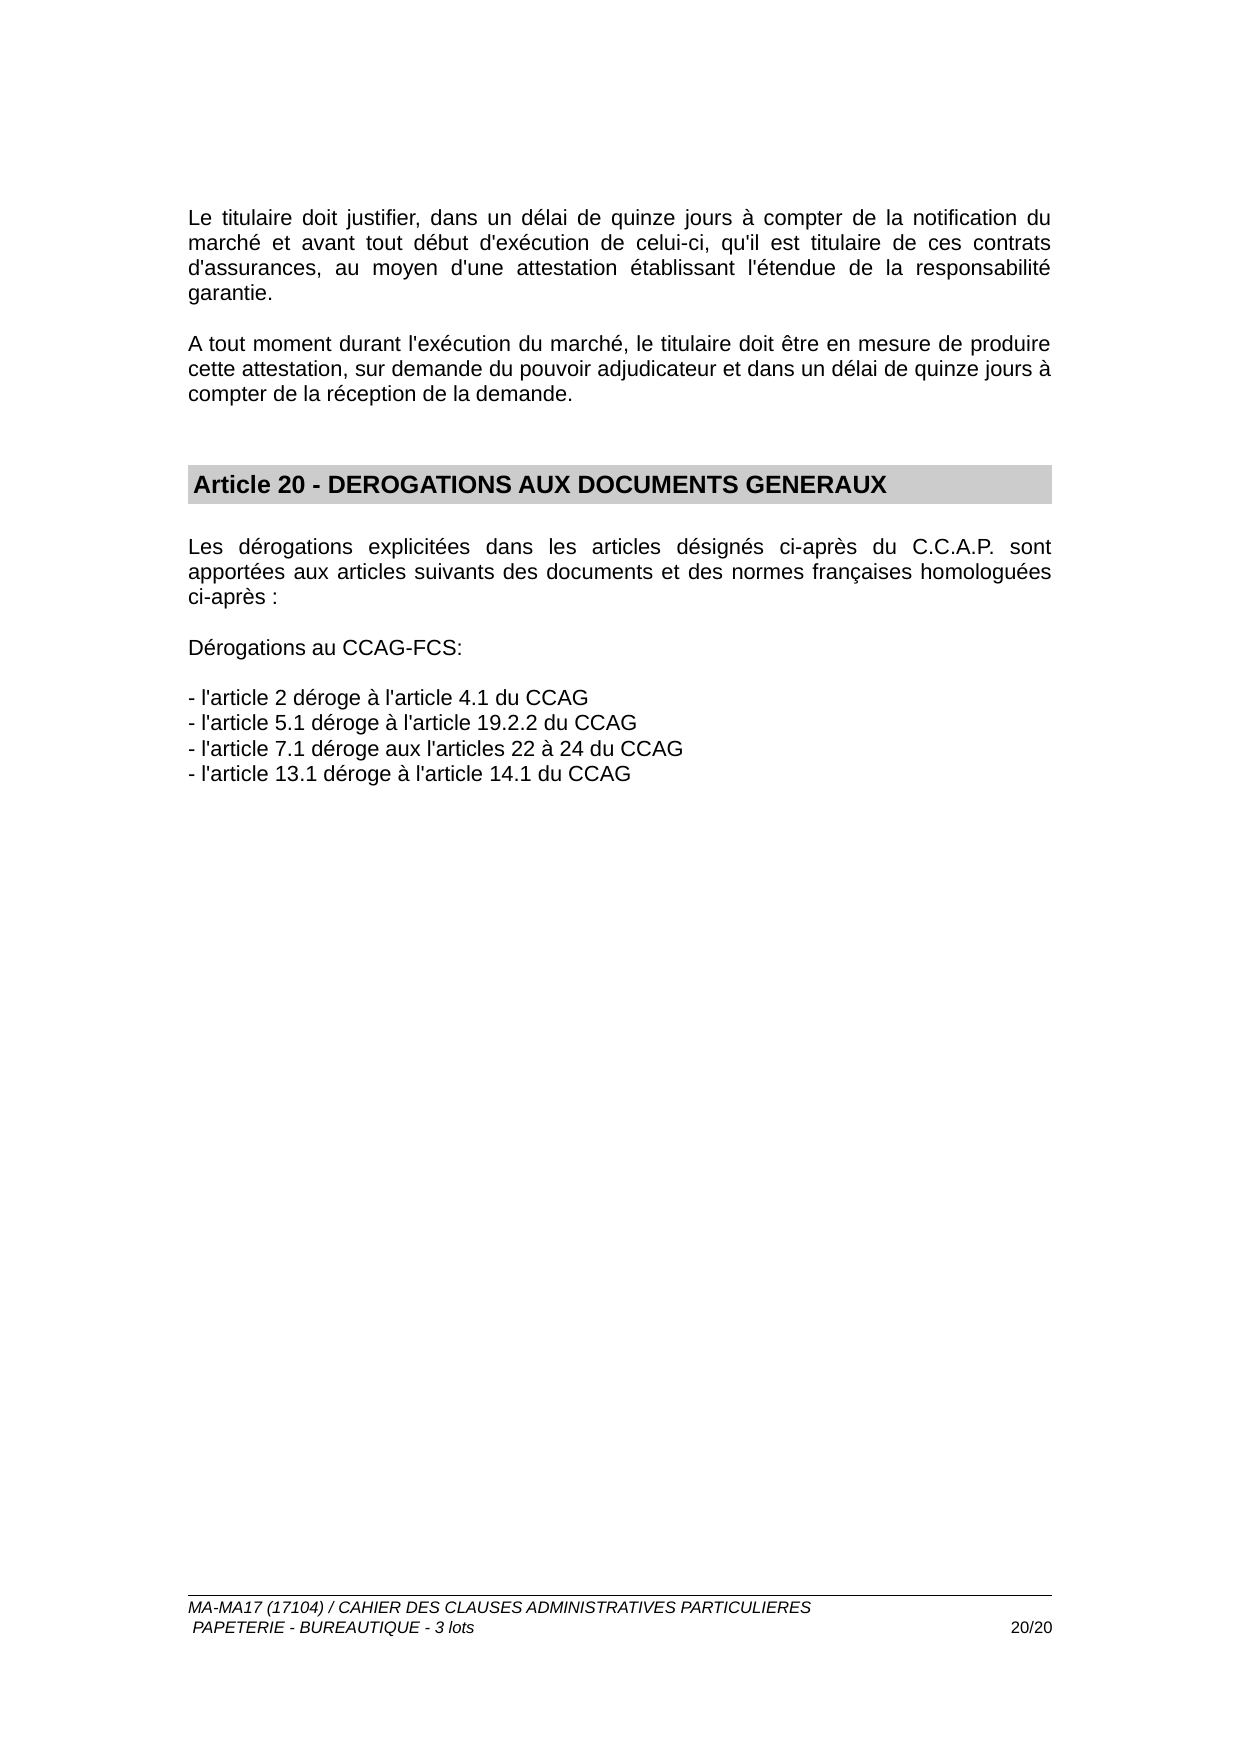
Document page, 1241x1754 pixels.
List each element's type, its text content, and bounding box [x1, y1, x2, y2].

text - l'article 7.1 déroge aux l'articles 22 à 24 du CCAG [188, 735, 1052, 761]
text - l'article 13.1 déroge à l'article 14.1 du CCAG [188, 761, 1052, 786]
text Le titulaire doit justifier, dans un délai de quinze jours à compter de la notification du marché et avant tout début d'exécution de celui-ci, qu'il est titulaire de ces contrats d'assurances, au moyen d'une attestation établissant l'étendue de la responsabilité garantie. [188, 204, 1052, 305]
text A tout moment durant l'exécution du marché, le titulaire doit être en mesure de produire cette attestation, sur demande du pouvoir adjudicateur et dans un délai de quinze jours à compter de la réception de la demande. [188, 331, 1052, 406]
text Les dérogations explicitées dans les articles désignés ci-après du C.C.A.P. sont apportées aux articles suivants des documents et des normes françaises homologuées ci-après : [188, 534, 1052, 609]
text Dérogations au CCAG-FCS: [188, 634, 1052, 660]
text - l'article 2 déroge à l'article 4.1 du CCAG [188, 685, 1052, 710]
subtitle DEROGATIONS AUX DOCUMENTS GENERAUX [190, 468, 1050, 502]
text - l'article 5.1 déroge à l'article 19.2.2 du CCAG [188, 710, 1052, 735]
